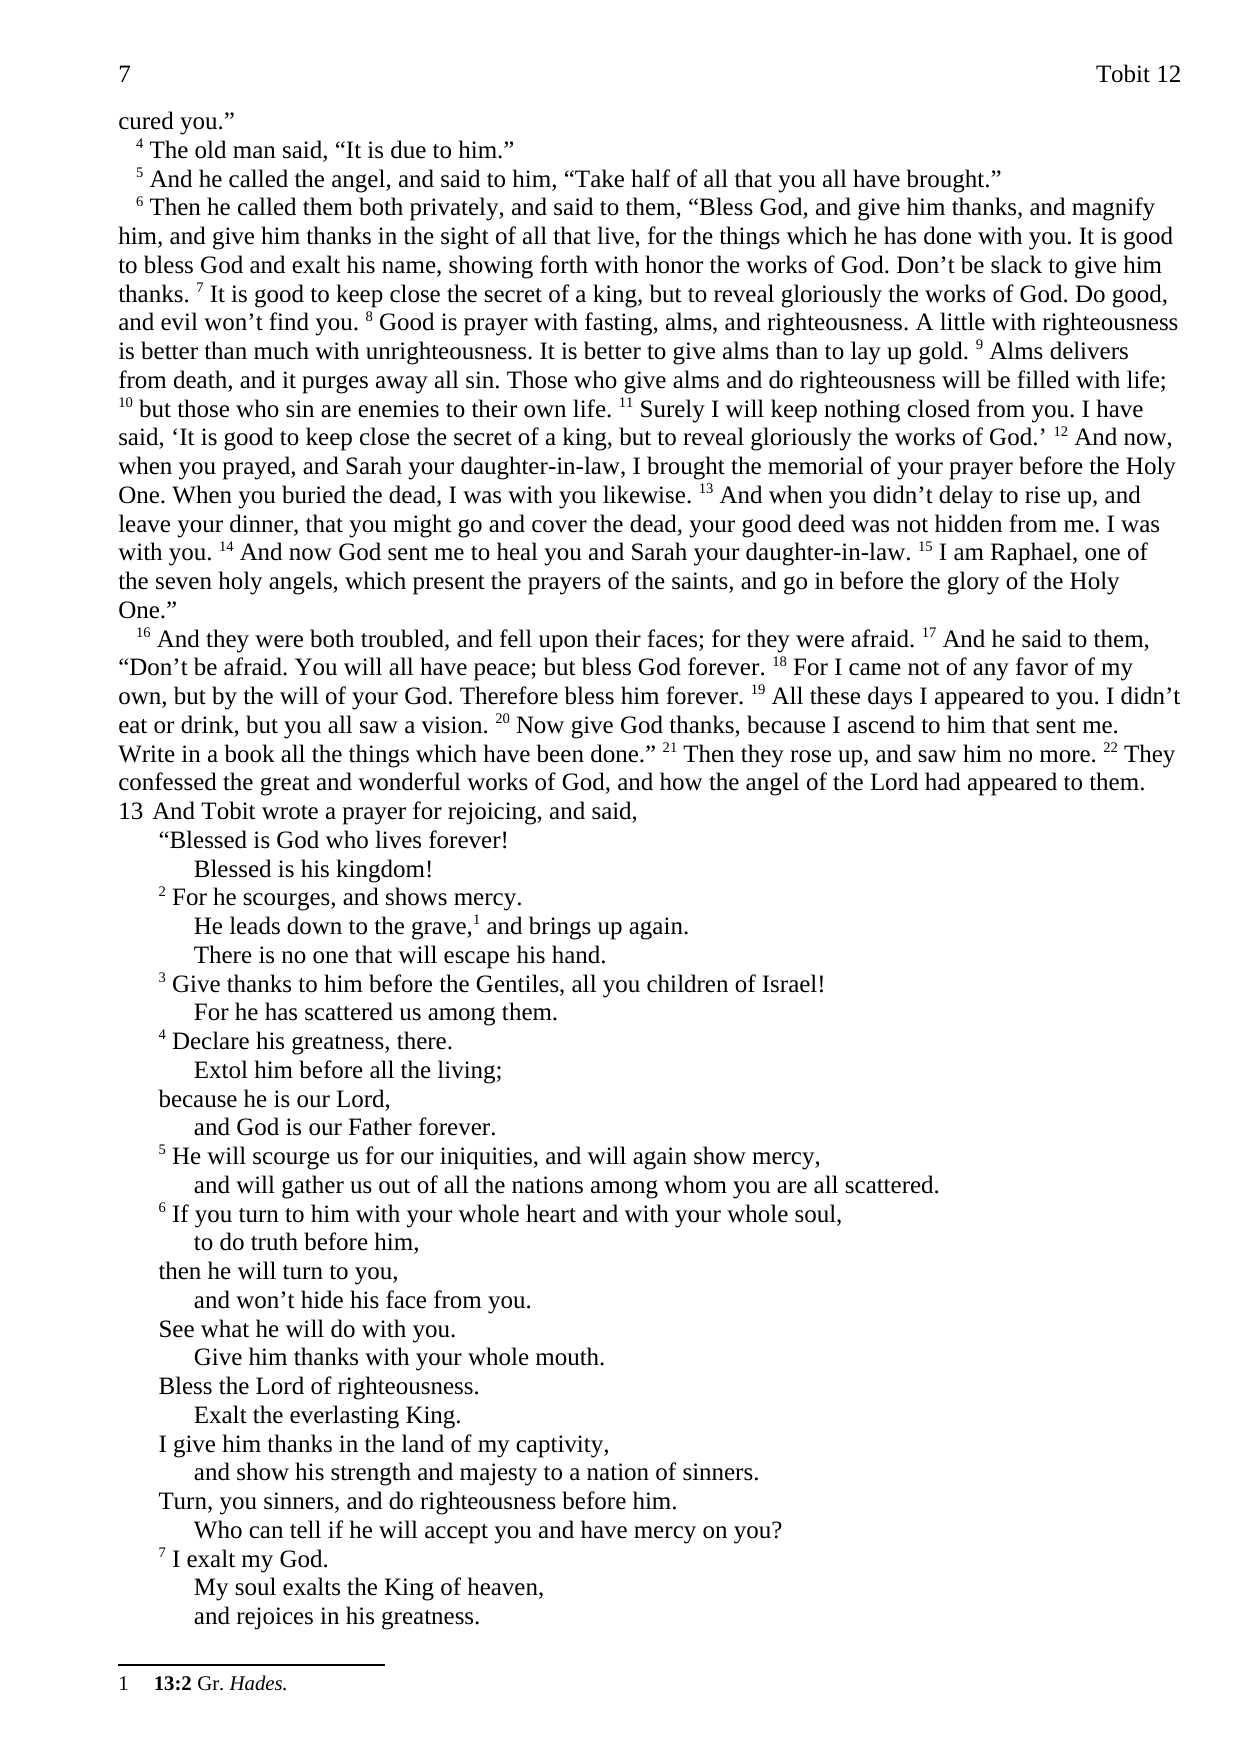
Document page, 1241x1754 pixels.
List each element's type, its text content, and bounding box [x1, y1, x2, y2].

text 13And Tobit wrote a prayer for rejoicing, and said, [118, 796, 1181, 825]
text 5 And he called the angel, and said to him, “Take half of all that you all have brought.” [118, 164, 1181, 192]
text For he has scattered us among them. [194, 997, 1181, 1026]
text 6 Then he called them both privately, and said to them, “Bless God, and give him thanks, and magnify him, and give him thanks in the sight of all that live, for the things which he has done with you. It is good to bless God and exalt his name, showing forth with honor the works of God. Don’t be slack to give him thanks. 7 It is good to keep close the secret of a king, but to reveal gloriously the works of God. Do good, and evil won’t find you. 8 Good is prayer with fasting, alms, and righteousness. A little with righteousness is better than much with unrighteousness. It is better to give alms than to lay up gold. 9 Alms delivers from death, and it purges away all sin. Those who give alms and do righteousness will be filled with life; 10 but those who sin are enemies to their own life. 11 Surely I will keep nothing closed from you. I have said, ‘It is good to keep close the secret of a king, but to reveal gloriously the works of God.’ 12 And now, when you prayed, and Sarah your daughter-in-law, I brought the memorial of your prayer before the Holy One. When you buried the dead, I was with you likewise. 13 And when you didn’t delay to rise up, and leave your dinner, that you might go and cover the dead, your good deed was not hidden from me. I was with you. 14 And now God sent me to heal you and Sarah your daughter-in-law. 15 I am Raphael, one of the seven holy angels, which present the prayers of the saints, and go in before the glory of the Holy One.” [118, 192, 1181, 624]
text See what he will do with you. [158, 1314, 1181, 1342]
text Who can tell if he will accept you and have mercy on you? [194, 1515, 1181, 1544]
text then he will turn to you, [158, 1256, 1181, 1285]
text 16 And they were both troubled, and fell upon their faces; for they were afraid. 17 And he said to them, “Don’t be afraid. You will all have peace; but bless God forever. 18 For I came not of any favor of my own, but by the will of your God. Therefore bless him forever. 19 All these days I appeared to you. I didn’t eat or drink, but you all saw a vision. 20 Now give God thanks, because I ascend to him that sent me. Write in a book all the things which have been done.” 21 Then they rose up, and saw him no more. 22 They confessed the great and wonderful works of God, and how the angel of the Lord had appeared to them. [118, 624, 1181, 796]
text because he is our Lord, [158, 1084, 1181, 1112]
text Extol him before all the living; [194, 1055, 1181, 1084]
text Give him thanks with your whole mouth. [194, 1342, 1181, 1371]
text 6 If you turn to him with your whole heart and with your whole soul, [158, 1199, 1181, 1227]
text There is no one that will escape his hand. [194, 940, 1181, 969]
text I give him thanks in the land of my captivity, [158, 1429, 1181, 1457]
text and rejoices in his greatness. [194, 1601, 1181, 1630]
text and won’t hide his face from you. [194, 1285, 1181, 1314]
text cured you.” [118, 106, 1181, 135]
text and God is our Father forever. [194, 1112, 1181, 1141]
text and will gather us out of all the nations among whom you are all scattered. [194, 1170, 1181, 1199]
text My soul exalts the King of heaven, [194, 1572, 1181, 1601]
text “Blessed is God who lives forever! [158, 825, 1181, 854]
text and show his strength and majesty to a nation of sinners. [194, 1457, 1181, 1486]
text Turn, you sinners, and do righteousness before him. [158, 1486, 1181, 1515]
text Bless the Lord of righteousness. [158, 1371, 1181, 1400]
text Blessed is his kingdom! [194, 854, 1181, 882]
text 4 Declare his greatness, there. [158, 1026, 1181, 1055]
text He leads down to the grave, and brings up again. [194, 911, 1181, 940]
text 3 Give thanks to him before the Gentiles, all you children of Israel! [158, 969, 1181, 997]
text to do truth before him, [194, 1227, 1181, 1256]
text 7 I exalt my God. [158, 1544, 1181, 1572]
text 13:2 Gr. Hades. [118, 1671, 1181, 1695]
text 4 The old man said, “It is due to him.” [118, 135, 1181, 164]
text Exalt the everlasting King. [194, 1400, 1181, 1429]
text 2 For he scourges, and shows mercy. [158, 882, 1181, 911]
text 5 He will scourge us for our iniquities, and will again show mercy, [158, 1141, 1181, 1170]
